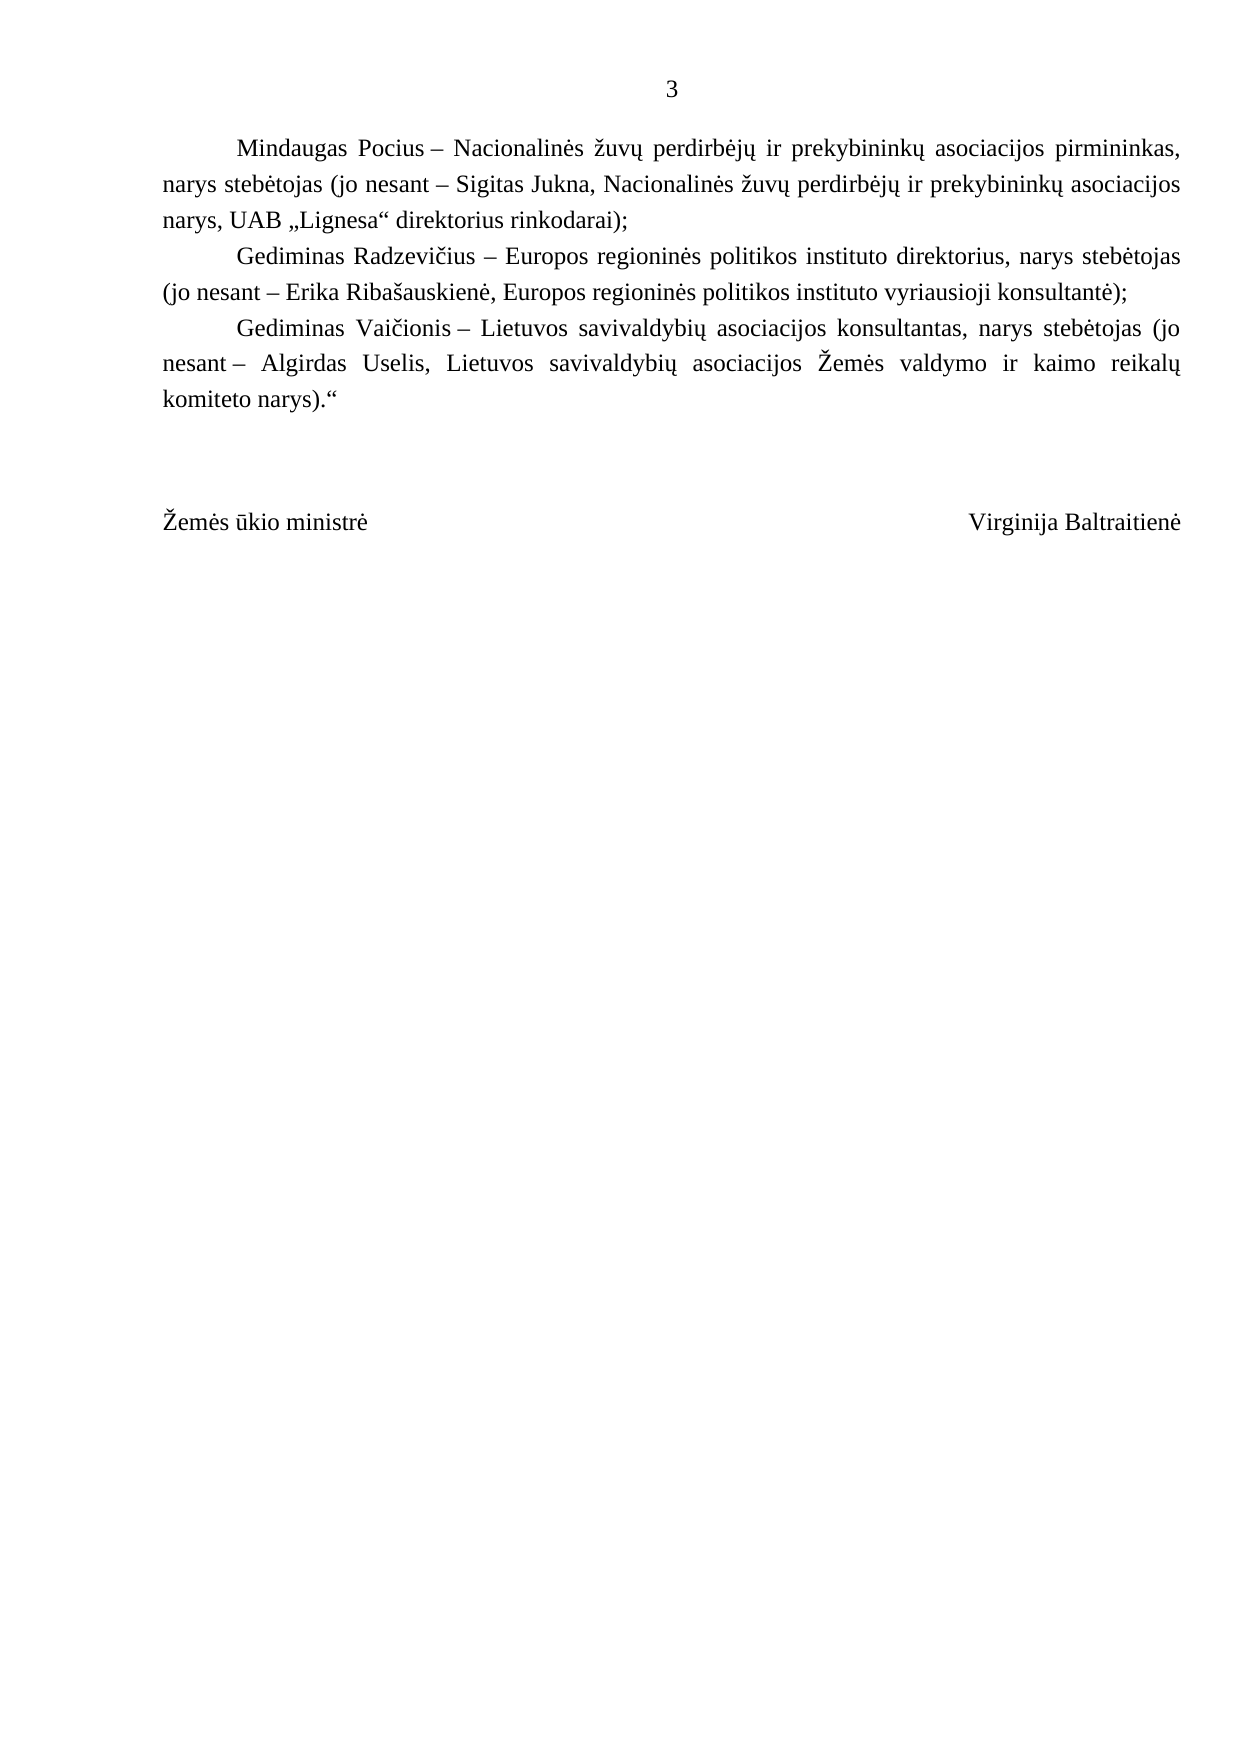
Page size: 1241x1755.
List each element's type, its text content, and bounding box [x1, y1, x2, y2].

text Gediminas Vaičionis – Lietuvos savivaldybių asociacijos konsultantas, narys stebėtojas (jo nesant – Algirdas Uselis, Lietuvos savivaldybių asociacijos Žemės valdymo ir kaimo reikalų komiteto narys).“ [162, 313, 1181, 413]
text Žemės ūkio ministrė Virginija Baltraitienė [162, 507, 1181, 535]
text Mindaugas Pocius – Nacionalinės žuvų perdirbėjų ir prekybininkų asociacijos pirmininkas, narys stebėtojas (jo nesant – Sigitas Jukna, Nacionalinės žuvų perdirbėjų ir prekybininkų asociacijos narys, UAB „Lignesa“ direktorius rinkodarai); [162, 133, 1181, 233]
text Gediminas Radzevičius – Europos regioninės politikos instituto direktorius, narys stebėtojas (jo nesant – Erika Ribašauskienė, Europos regioninės politikos instituto vyriausioji konsultantė); [162, 241, 1181, 305]
